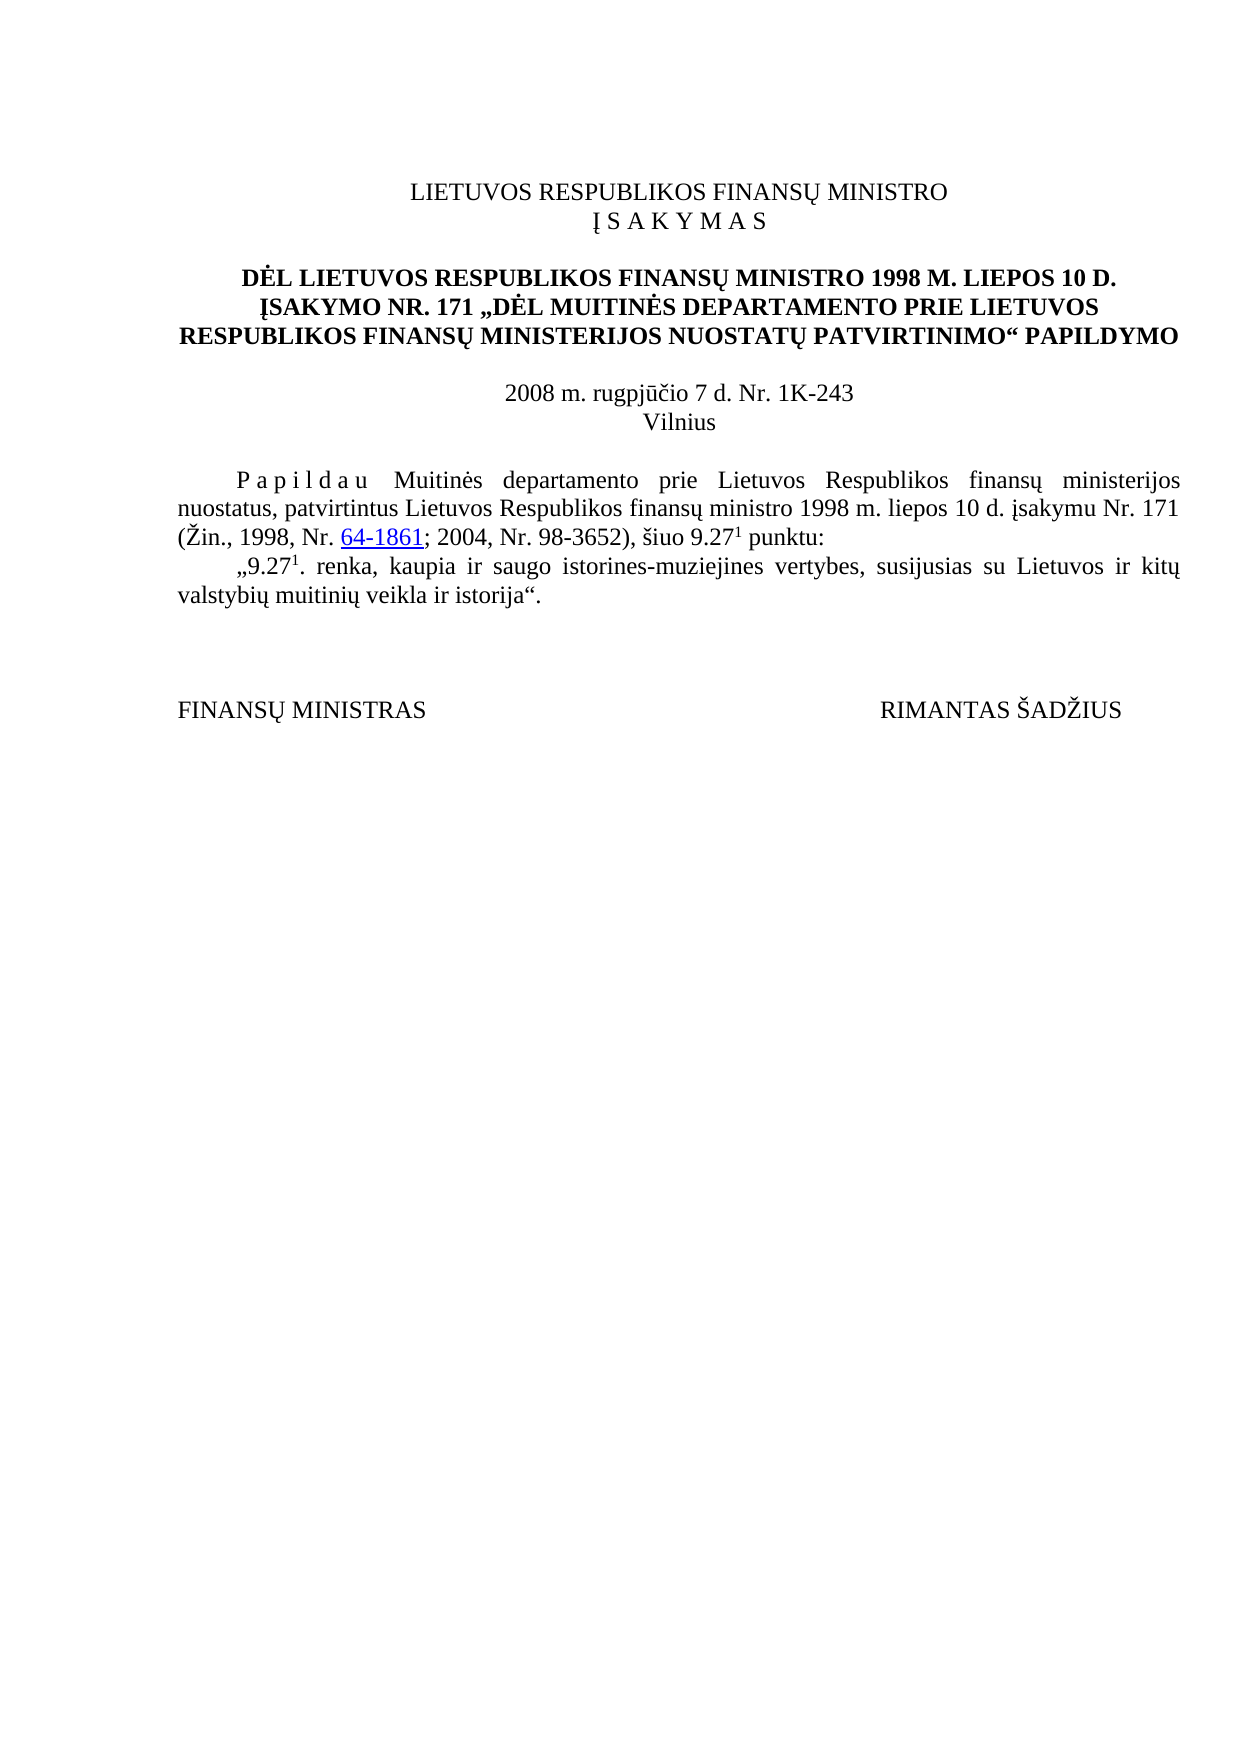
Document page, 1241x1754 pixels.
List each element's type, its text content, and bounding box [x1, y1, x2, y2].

text Vilnius [177, 407, 1181, 436]
text „9.271. renka, kaupia ir saugo istorines-muziejines vertybes, susijusias su Lietuvos ir kitų valstybių muitinių veikla ir istorija“. [177, 551, 1181, 608]
text Papildau Muitinės departamento prie Lietuvos Respublikos finansų ministerijos nuostatus, patvirtintus Lietuvos Respublikos finansų ministro 1998 m. liepos 10 d. įsakymu Nr. 171 (Žin., 1998, Nr. 64-1861; 2004, Nr. 98-3652), šiuo 9.271 punktu: [177, 465, 1181, 551]
text LIETUVOS RESPUBLIKOS FINANSŲ MINISTRO [177, 177, 1181, 206]
text DĖL LIETUVOS RESPUBLIKOS FINANSŲ MINISTRO 1998 M. LIEPOS 10 D. ĮSAKYMO NR. 171 „DĖL MUITINĖS DEPARTAMENTO PRIE LIETUVOS RESPUBLIKOS FINANSŲ MINISTERIJOS NUOSTATŲ PATVIRTINIMO“ PAPILDYMO [177, 263, 1181, 350]
text 2008 m. rugpjūčio 7 d. Nr. 1K-243 [177, 378, 1181, 407]
text FINANSŲ MINISTRAS RIMANTAS ŠADŽIUS [177, 695, 1181, 723]
text ĮSAKYMAS [177, 206, 1181, 235]
